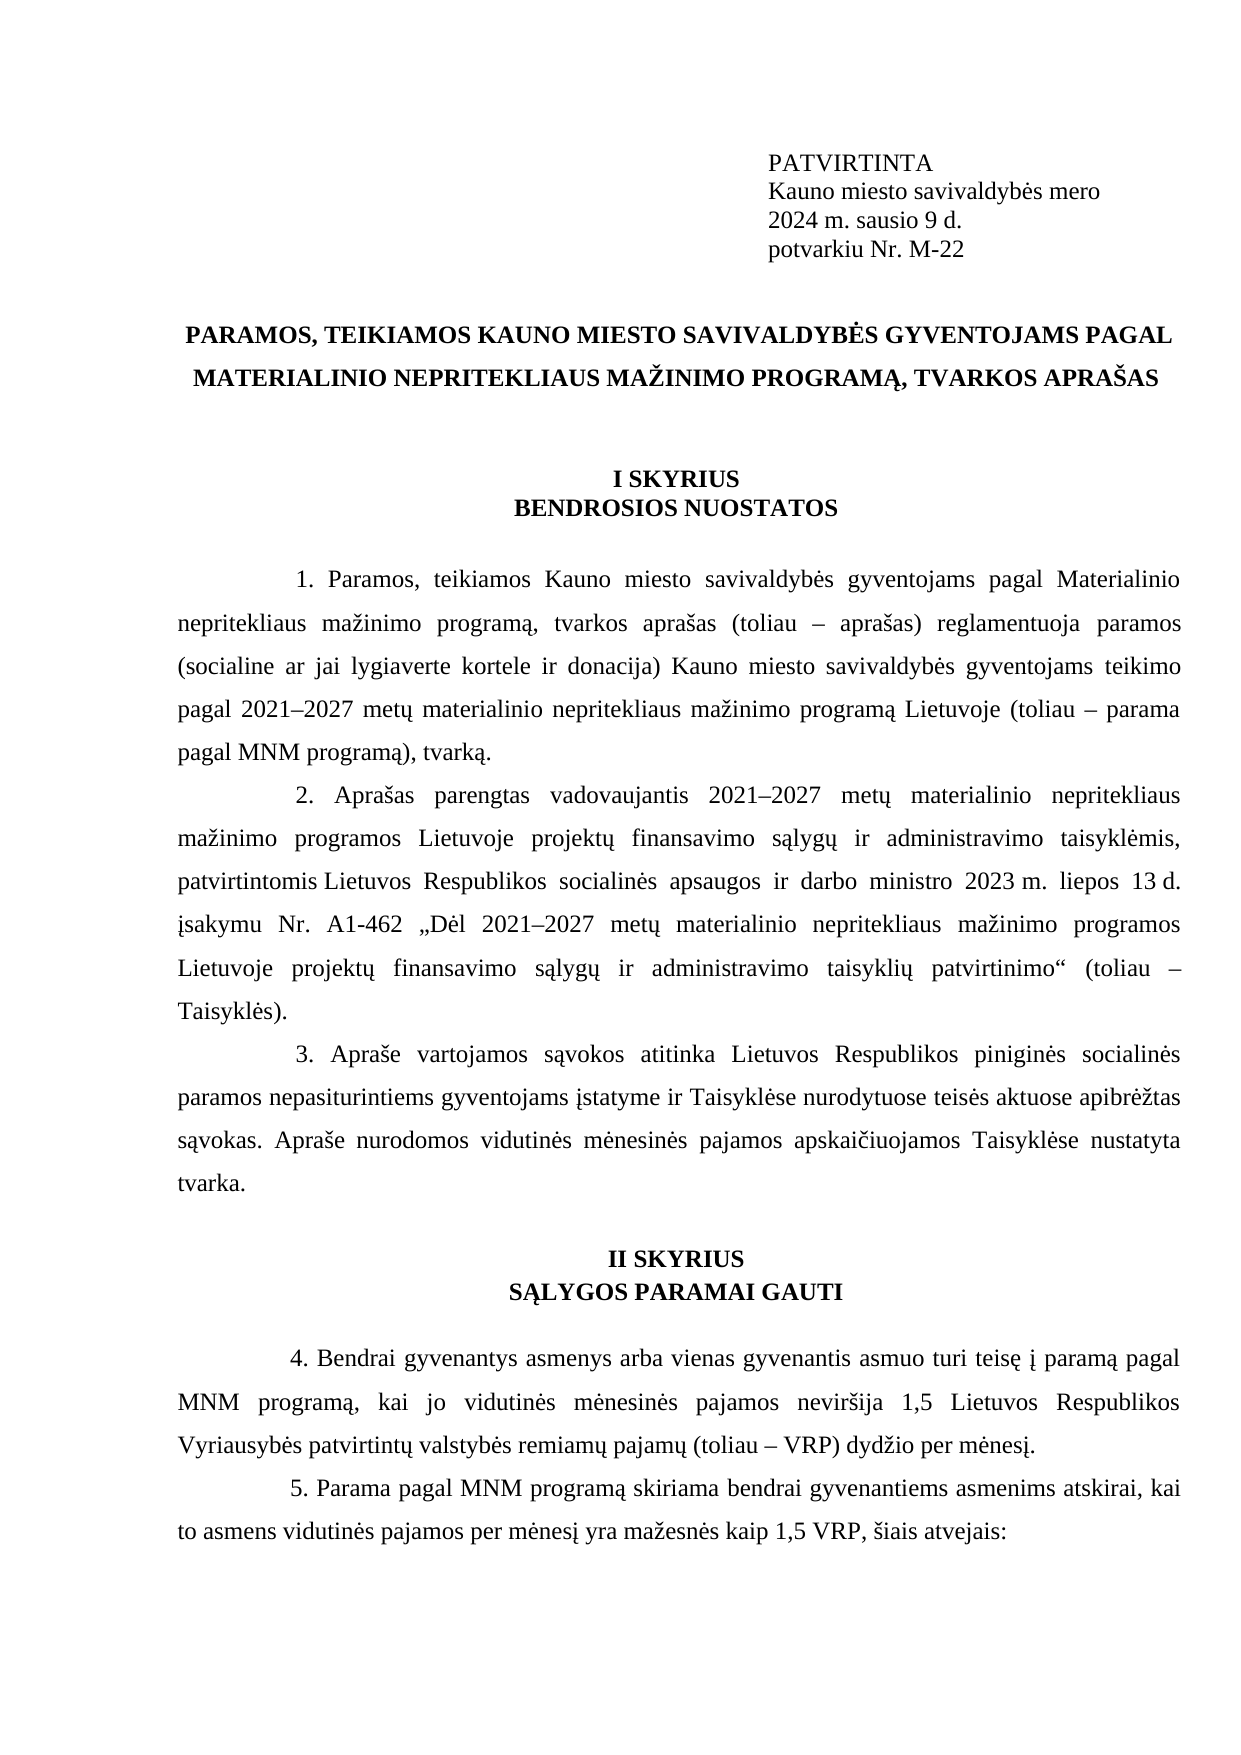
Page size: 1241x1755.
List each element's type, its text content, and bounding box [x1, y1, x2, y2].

text 2024 m. sausio 9 d. [768, 205, 1181, 234]
text II SKYRIUS [177, 1244, 1181, 1273]
text 5. Parama pagal MNM programą skiriama bendrai gyvenantiems asmenims atskirai, kai to asmens vidutinės pajamos per mėnesį yra mažesnės kaip 1,5 VRP, šiais atvejais: [177, 1473, 1181, 1545]
text 3. Apraše vartojamos sąvokos atitinka Lietuvos Respublikos piniginės socialinės paramos nepasiturintiems gyventojams įstatyme ir Taisyklėse nurodytuose teisės aktuose apibrėžtas sąvokas. Apraše nurodomos vidutinės mėnesinės pajamos apskaičiuojamos Taisyklėse nustatyta tvarka. [177, 1039, 1181, 1197]
text PARAMOS, TEIKIAMOS KAUNO MIESTO SAVIVALDYBĖS GYVENTOJAMS PAGAL MATERIALINIO NEPRITEKLIAUS MAŽINIMO PROGRAMĄ, TVARKOS APRAŠAS [177, 320, 1181, 392]
text BENDROSIOS NUOSTATOS [177, 493, 1181, 521]
text I SKYRIUS [177, 464, 1181, 493]
text 2. Aprašas parengtas vadovaujantis 2021–2027 metų materialinio nepritekliaus mažinimo programos Lietuvoje projektų finansavimo sąlygų ir administravimo taisyklėmis, patvirtintomis Lietuvos Respublikos socialinės apsaugos ir darbo ministro 2023 m. liepos 13 d. įsakymu Nr. A1-462 „Dėl 2021–2027 metų materialinio nepritekliaus mažinimo programos Lietuvoje projektų finansavimo sąlygų ir administravimo taisyklių patvirtinimo“ (toliau – Taisyklės). [177, 780, 1181, 1024]
text 1. Paramos, teikiamos Kauno miesto savivaldybės gyventojams pagal Materialinio nepritekliaus mažinimo programą, tvarkos aprašas (toliau – aprašas) reglamentuoja paramos (socialine ar jai lygiaverte kortele ir donacija) Kauno miesto savivaldybės gyventojams teikimo pagal 2021–2027 metų materialinio nepritekliaus mažinimo programą Lietuvoje (toliau – parama pagal MNM programą), tvarką. [177, 564, 1181, 766]
text potvarkiu Nr. M-22 [768, 234, 1181, 263]
text SĄLYGOS PARAMAI GAUTI [177, 1277, 1181, 1306]
text Kauno miesto savivaldybės mero [768, 176, 1181, 205]
text 4. Bendrai gyvenantys asmenys arba vienas gyvenantis asmuo turi teisę į paramą pagal MNM programą, kai jo vidutinės mėnesinės pajamos neviršija 1,5 Lietuvos Respublikos Vyriausybės patvirtintų valstybės remiamų pajamų (toliau – VRP) dydžio per mėnesį. [177, 1343, 1181, 1458]
text PATVIRTINTA [768, 148, 1181, 176]
